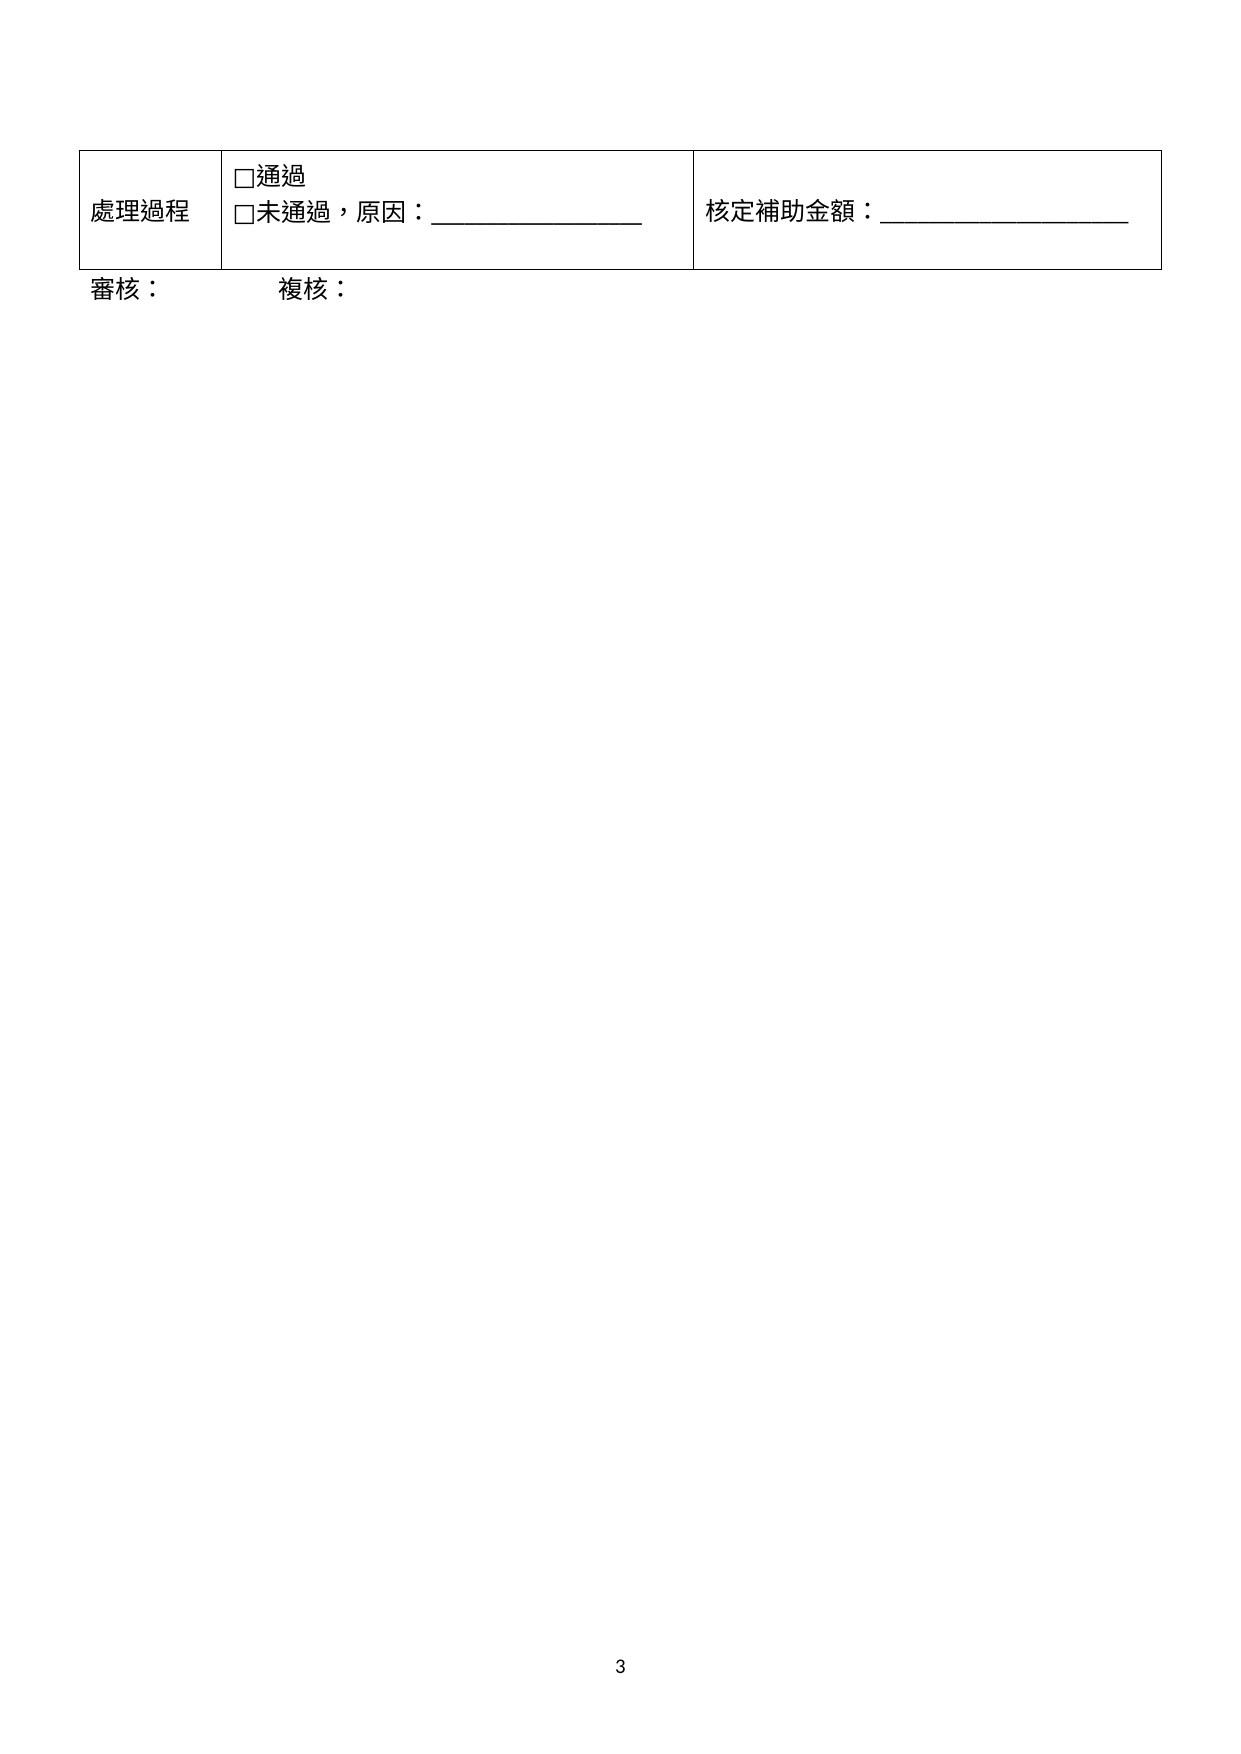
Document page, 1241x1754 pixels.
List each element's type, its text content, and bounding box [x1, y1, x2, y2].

table_cell □通過 □未通過，原因：___________________ [222, 151, 693, 269]
table_cell 核定補助金額：____________________ [694, 151, 1161, 269]
table_cell 處理過程 [80, 151, 221, 269]
table_cell 審核： 複核： [79, 270, 1161, 306]
